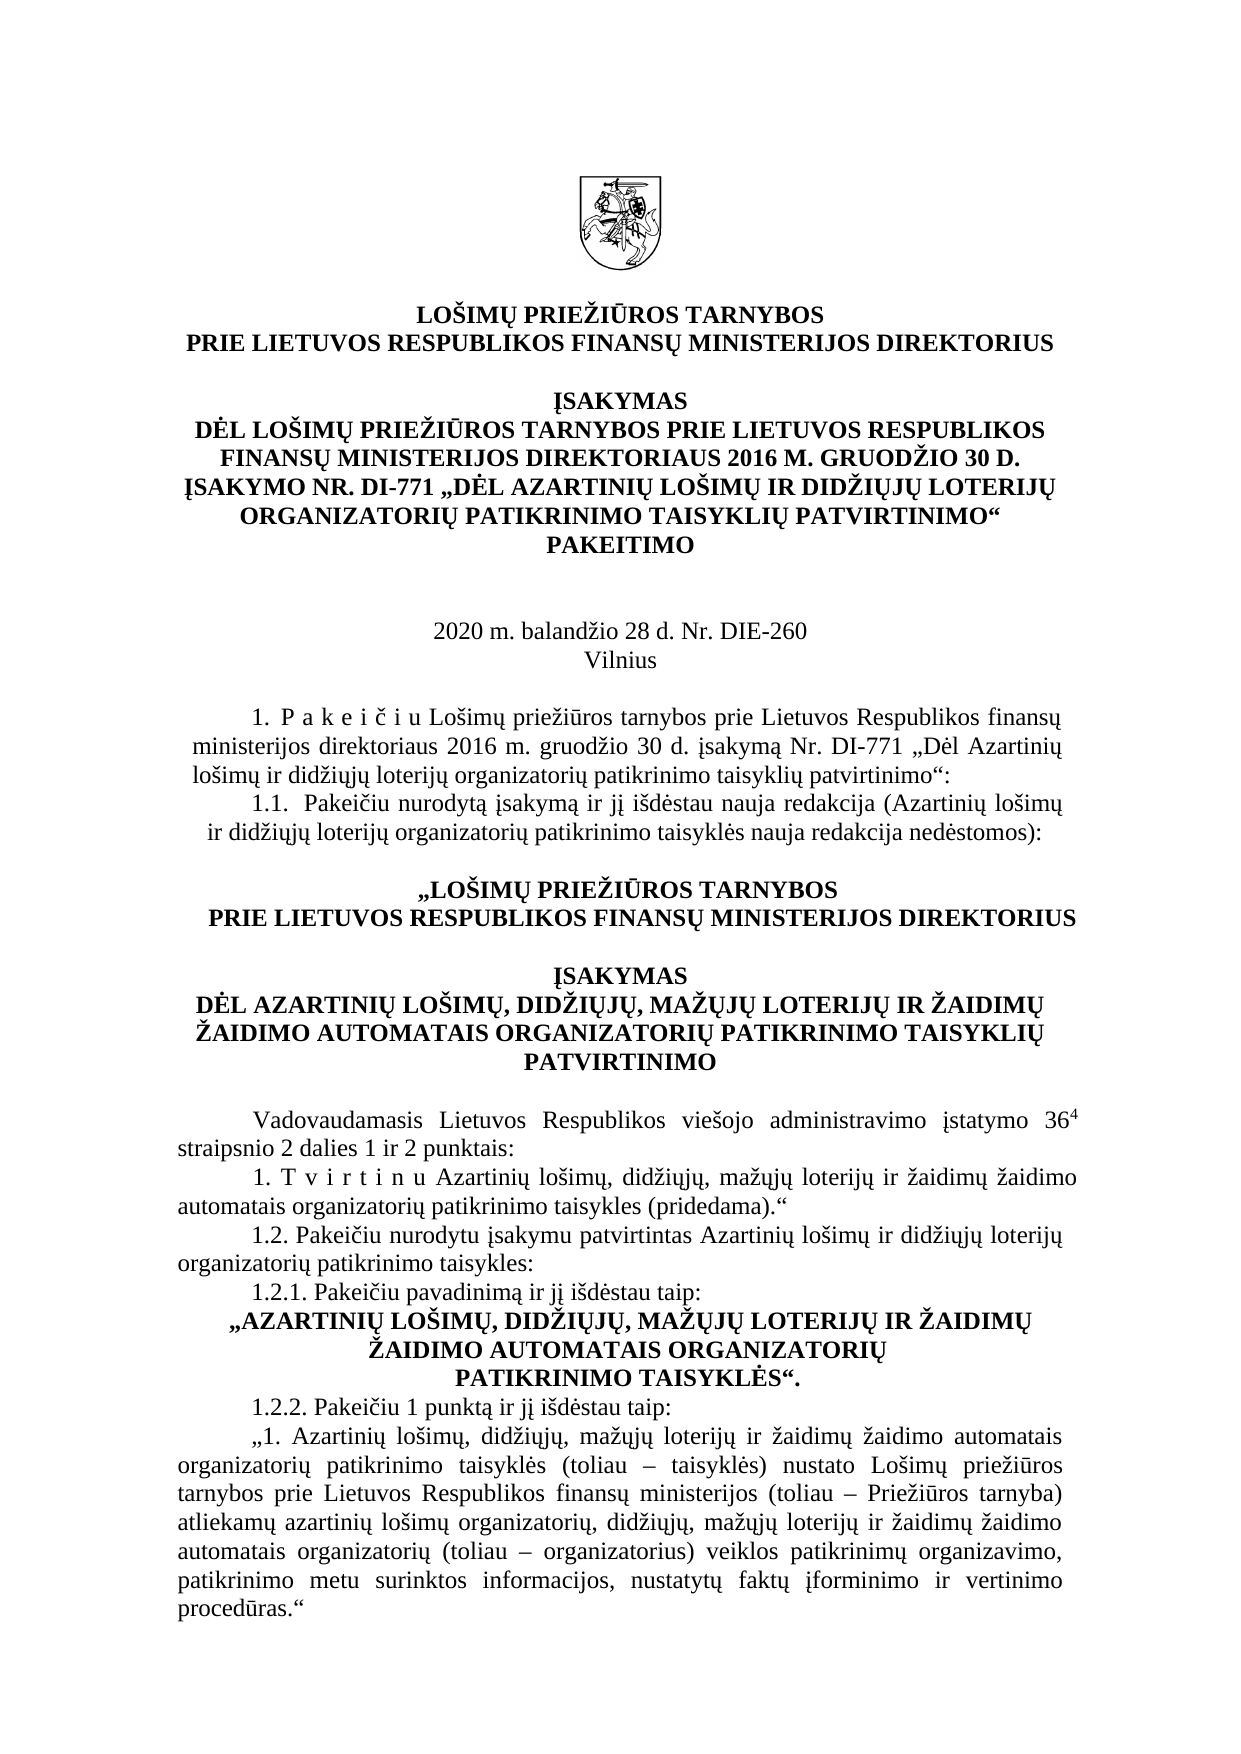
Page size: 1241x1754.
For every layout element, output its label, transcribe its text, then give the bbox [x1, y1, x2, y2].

text 1.2.1. Pakeičiu pavadinimą ir jį išdėstau taip: [251, 1277, 1063, 1306]
text „LOŠIMŲ PRIEŽIŪROS TARNYBOS [192, 875, 1063, 903]
text LOŠIMŲ PRIEŽIŪROS TARNYBOS [177, 300, 1063, 328]
text PRIE LIETUVOS RESPUBLIKOS FINANSŲ MINISTERIJOS DIREKTORIUS [192, 903, 1093, 932]
text ĮSAKYMAS [177, 386, 1063, 415]
text 1.1. Pakeičiu nurodytą įsakymą ir jį išdėstau nauja redakcija (Azartinių lošimų ir didžiųjų loterijų organizatorių patikrinimo taisyklės nauja redakcija nedėstomos): [207, 788, 1063, 846]
text DĖL AZARTINIŲ LOŠIMŲ, DIDŽIŲJŲ, MAŽŲJŲ LOTERIJŲ IR ŽAIDIMŲ ŽAIDIMO AUTOMATAIS ORGANIZATORIŲ PATIKRINIMO TAISYKLIŲ PATVIRTINIMO [177, 990, 1063, 1076]
text 1.2. Pakeičiu nurodytu įsakymu patvirtintas Azartinių lošimų ir didžiųjų loterijų organizatorių patikrinimo taisykles: [177, 1220, 1063, 1277]
text 1. P a k e i č i u Lošimų priežiūros tarnybos prie Lietuvos Respublikos finansų ministerijos direktoriaus 2016 m. gruodžio 30 d. įsakymą Nr. DI-771 „Dėl Azartinių lošimų ir didžiųjų loterijų organizatorių patikrinimo taisyklių patvirtinimo“: [192, 702, 1063, 788]
text PATIKRINIMO TAISYKLĖS“. [177, 1363, 1078, 1392]
text 2020 m. balandžio 28 d. Nr. DIE-260 [177, 616, 1063, 645]
text ĮSAKYMAS [177, 961, 1063, 990]
text Vilnius [177, 645, 1063, 673]
text DĖL LOŠIMŲ PRIEŽIŪROS TARNYBOS PRIE LIETUVOS RESPUBLIKOS FINANSŲ MINISTERIJOS DIREKTORIAUS 2016 M. GRUODŽIO 30 D. ĮSAKYMO NR. DI-771 „DĖL AZARTINIŲ LOŠIMŲ IR DIDŽIŲJŲ LOTERIJŲ ORGANIZATORIŲ PATIKRINIMO TAISYKLIŲ PATVIRTINIMO“ PAKEITIMO [177, 415, 1063, 558]
text 1. T v i r t i n u Azartinių lošimų, didžiųjų, mažųjų loterijų ir žaidimų žaidimo automatais organizatorių patikrinimo taisykles (pridedama).“ [177, 1162, 1078, 1220]
text PRIE LIETUVOS RESPUBLIKOS FINANSŲ MINISTERIJOS DIREKTORIUS [177, 328, 1063, 357]
text 1.2.2. Pakeičiu 1 punktą ir jį išdėstau taip: [177, 1392, 1063, 1421]
text „1. Azartinių lošimų, didžiųjų, mažųjų loterijų ir žaidimų žaidimo automatais organizatorių patikrinimo taisyklės (toliau – taisyklės) nustato Lošimų priežiūros tarnybos prie Lietuvos Respublikos finansų ministerijos (toliau – Priežiūros tarnyba) atliekamų azartinių lošimų organizatorių, didžiųjų, mažųjų loterijų ir žaidimų žaidimo automatais organizatorių (toliau – organizatorius) veiklos patikrinimų organizavimo, patikrinimo metu surinktos informacijos, nustatytų faktų įforminimo ir vertinimo procedūras.“ [177, 1421, 1063, 1622]
text Vadovaudamasis Lietuvos Respublikos viešojo administravimo įstatymo 364 straipsnio 2 dalies 1 ir 2 punktais: [177, 1105, 1078, 1162]
text „AZARTINIŲ LOŠIMŲ, DIDŽIŲJŲ, MAŽŲJŲ LOTERIJŲ IR ŽAIDIMŲ ŽAIDIMO AUTOMATAIS ORGANIZATORIŲ [177, 1306, 1078, 1363]
